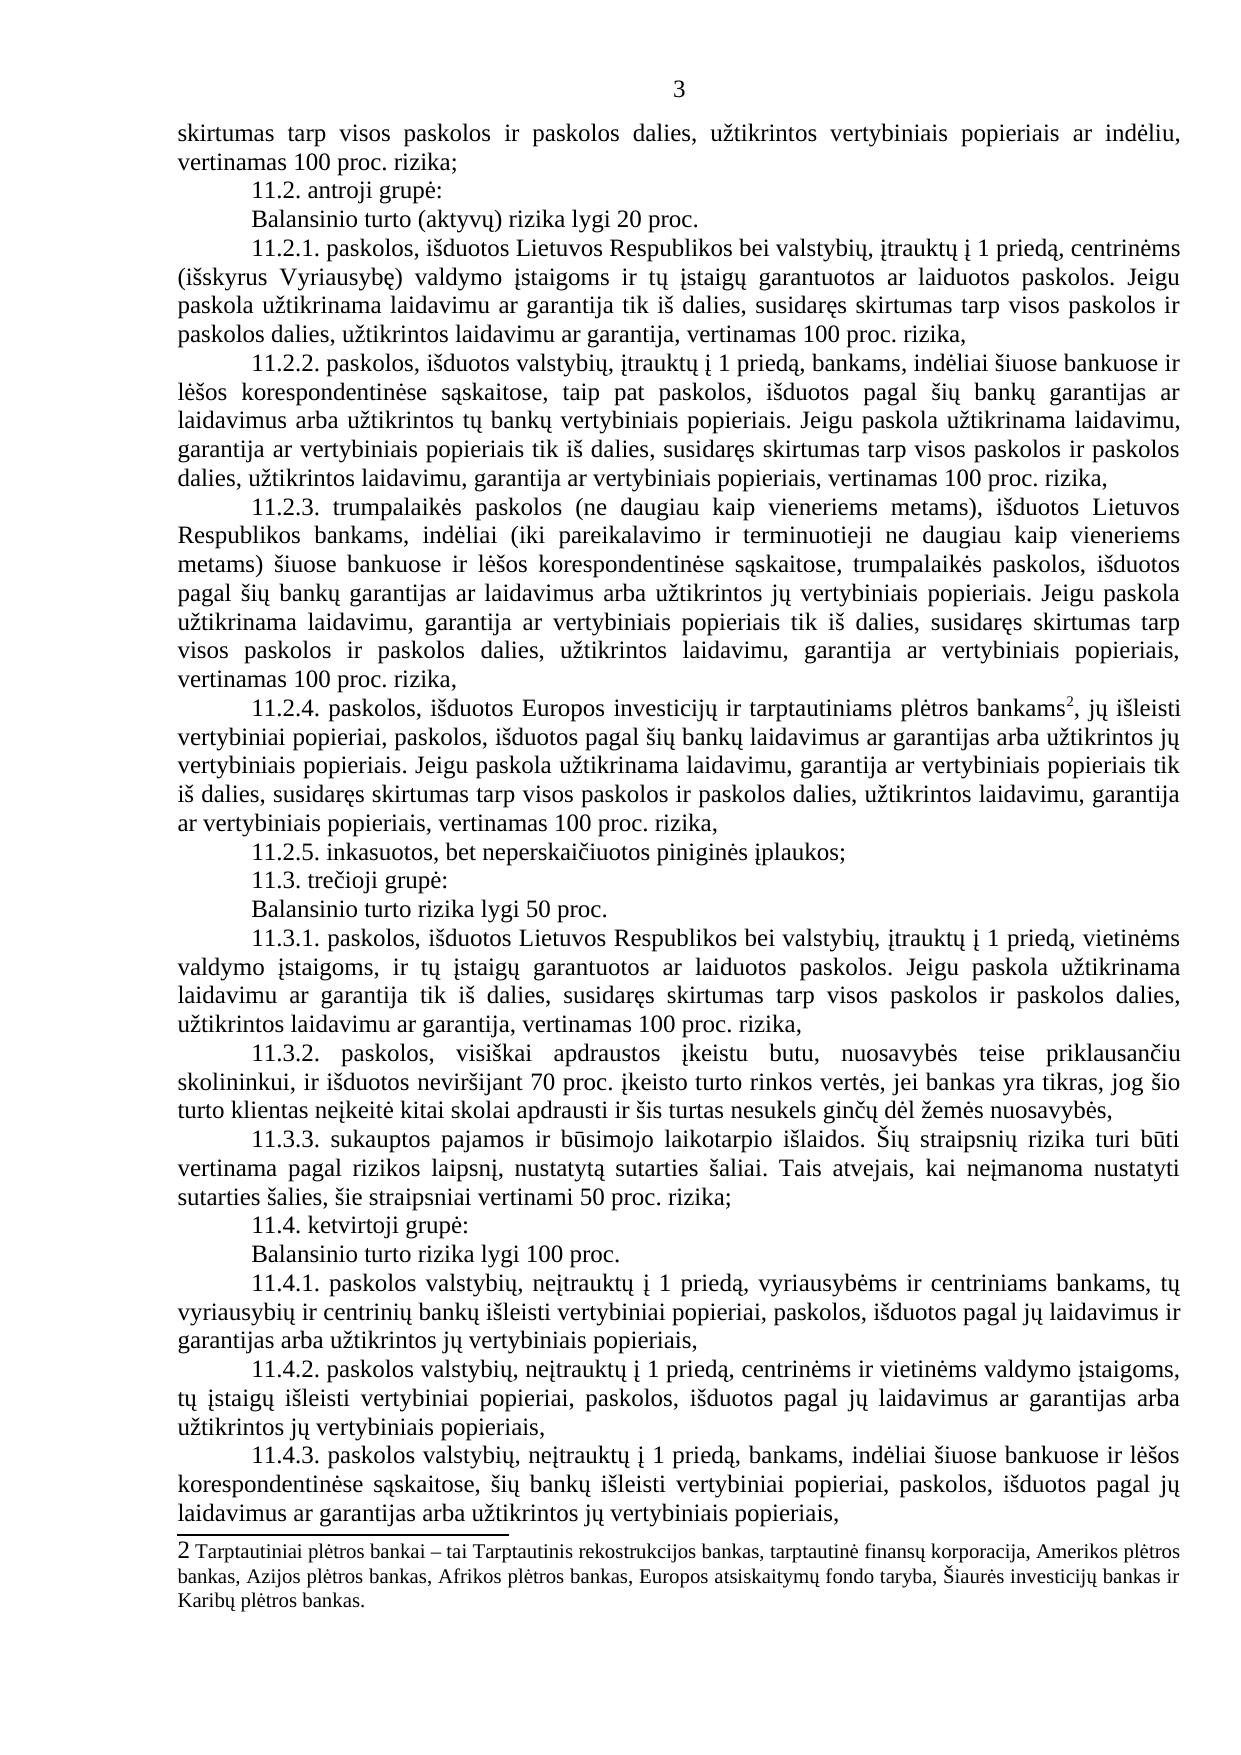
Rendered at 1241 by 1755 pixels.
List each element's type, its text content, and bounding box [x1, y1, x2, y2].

text Balansinio turto (aktyvų) rizika lygi 20 proc. [177, 204, 1181, 233]
text 11.3.2. paskolos, visiškai apdraustos įkeistu butu, nuosavybės teise priklausančiu skolininkui, ir išduotos neviršijant 70 proc. įkeisto turto rinkos vertės, jei bankas yra tikras, jog šio turto klientas neįkeitė kitai skolai apdrausti ir šis turtas nesukels ginčų dėl žemės nuosavybės, [177, 1038, 1181, 1124]
text skirtumas tarp visos paskolos ir paskolos dalies, užtikrintos vertybiniais popieriais ar indėliu, vertinamas 100 proc. rizika; [177, 118, 1181, 176]
text Balansinio turto rizika lygi 50 proc. [177, 894, 1181, 923]
text 11.2.1. paskolos, išduotos Lietuvos Respublikos bei valstybių, įtrauktų į 1 priedą, centrinėms (išskyrus Vyriausybę) valdymo įstaigoms ir tų įstaigų garantuotos ar laiduotos paskolos. Jeigu paskola užtikrinama laidavimu ar garantija tik iš dalies, susidaręs skirtumas tarp visos paskolos ir paskolos dalies, užtikrintos laidavimu ar garantija, vertinamas 100 proc. rizika, [177, 233, 1181, 348]
text 11.2.2. paskolos, išduotos valstybių, įtrauktų į 1 priedą, bankams, indėliai šiuose bankuose ir lėšos korespondentinėse sąskaitose, taip pat paskolos, išduotos pagal šių bankų garantijas ar laidavimus arba užtikrintos tų bankų vertybiniais popieriais. Jeigu paskola užtikrinama laidavimu, garantija ar vertybiniais popieriais tik iš dalies, susidaręs skirtumas tarp visos paskolos ir paskolos dalies, užtikrintos laidavimu, garantija ar vertybiniais popieriais, vertinamas 100 proc. rizika, [177, 348, 1181, 492]
text 11.2.3. trumpalaikės paskolos (ne daugiau kaip vieneriems metams), išduotos Lietuvos Respublikos bankams, indėliai (iki pareikalavimo ir terminuotieji ne daugiau kaip vieneriems metams) šiuose bankuose ir lėšos korespondentinėse sąskaitose, trumpalaikės paskolos, išduotos pagal šių bankų garantijas ar laidavimus arba užtikrintos jų vertybiniais popieriais. Jeigu paskola užtikrinama laidavimu, garantija ar vertybiniais popieriais tik iš dalies, susidaręs skirtumas tarp visos paskolos ir paskolos dalies, užtikrintos laidavimu, garantija ar vertybiniais popieriais, vertinamas 100 proc. rizika, [177, 492, 1181, 693]
text 11.3. trečioji grupė: [177, 866, 1181, 894]
text 11.3.1. paskolos, išduotos Lietuvos Respublikos bei valstybių, įtrauktų į 1 priedą, vietinėms valdymo įstaigoms, ir tų įstaigų garantuotos ar laiduotos paskolos. Jeigu paskola užtikrinama laidavimu ar garantija tik iš dalies, susidaręs skirtumas tarp visos paskolos ir paskolos dalies, užtikrintos laidavimu ar garantija, vertinamas 100 proc. rizika, [177, 923, 1181, 1038]
text Tarptautiniai plėtros bankai – tai Tarptautinis rekostrukcijos bankas, tarptautinė finansų korporacija, Amerikos plėtros bankas, Azijos plėtros bankas, Afrikos plėtros bankas, Europos atsiskaitymų fondo taryba, Šiaurės investicijų bankas ir Karibų plėtros bankas. [177, 1535, 1181, 1612]
text Balansinio turto rizika lygi 100 proc. [177, 1239, 1181, 1268]
text 11.4.3. paskolos valstybių, neįtrauktų į 1 priedą, bankams, indėliai šiuose bankuose ir lėšos korespondentinėse sąskaitose, šių bankų išleisti vertybiniai popieriai, paskolos, išduotos pagal jų laidavimus ar garantijas arba užtikrintos jų vertybiniais popieriais, [177, 1441, 1181, 1527]
text 11.3.3. sukauptos pajamos ir būsimojo laikotarpio išlaidos. Šių straipsnių rizika turi būti vertinama pagal rizikos laipsnį, nustatytą sutarties šaliai. Tais atvejais, kai neįmanoma nustatyti sutarties šalies, šie straipsniai vertinami 50 proc. rizika; [177, 1124, 1181, 1211]
text 11.4.2. paskolos valstybių, neįtrauktų į 1 priedą, centrinėms ir vietinėms valdymo įstaigoms, tų įstaigų išleisti vertybiniai popieriai, paskolos, išduotos pagal jų laidavimus ar garantijas arba užtikrintos jų vertybiniais popieriais, [177, 1354, 1181, 1441]
text 11.2.4. paskolos, išduotos Europos investicijų ir tarptautiniams plėtros bankams, jų išleisti vertybiniai popieriai, paskolos, išduotos pagal šių bankų laidavimus ar garantijas arba užtikrintos jų vertybiniais popieriais. Jeigu paskola užtikrinama laidavimu, garantija ar vertybiniais popieriais tik iš dalies, susidaręs skirtumas tarp visos paskolos ir paskolos dalies, užtikrintos laidavimu, garantija ar vertybiniais popieriais, vertinamas 100 proc. rizika, [177, 693, 1181, 837]
text 11.4.1. paskolos valstybių, neįtrauktų į 1 priedą, vyriausybėms ir centriniams bankams, tų vyriausybių ir centrinių bankų išleisti vertybiniai popieriai, paskolos, išduotos pagal jų laidavimus ir garantijas arba užtikrintos jų vertybiniais popieriais, [177, 1268, 1181, 1354]
text 11.2.5. inkasuotos, bet neperskaičiuotos piniginės įplaukos; [177, 837, 1181, 866]
text 11.4. ketvirtoji grupė: [177, 1211, 1181, 1239]
text 11.2. antroji grupė: [177, 176, 1181, 204]
